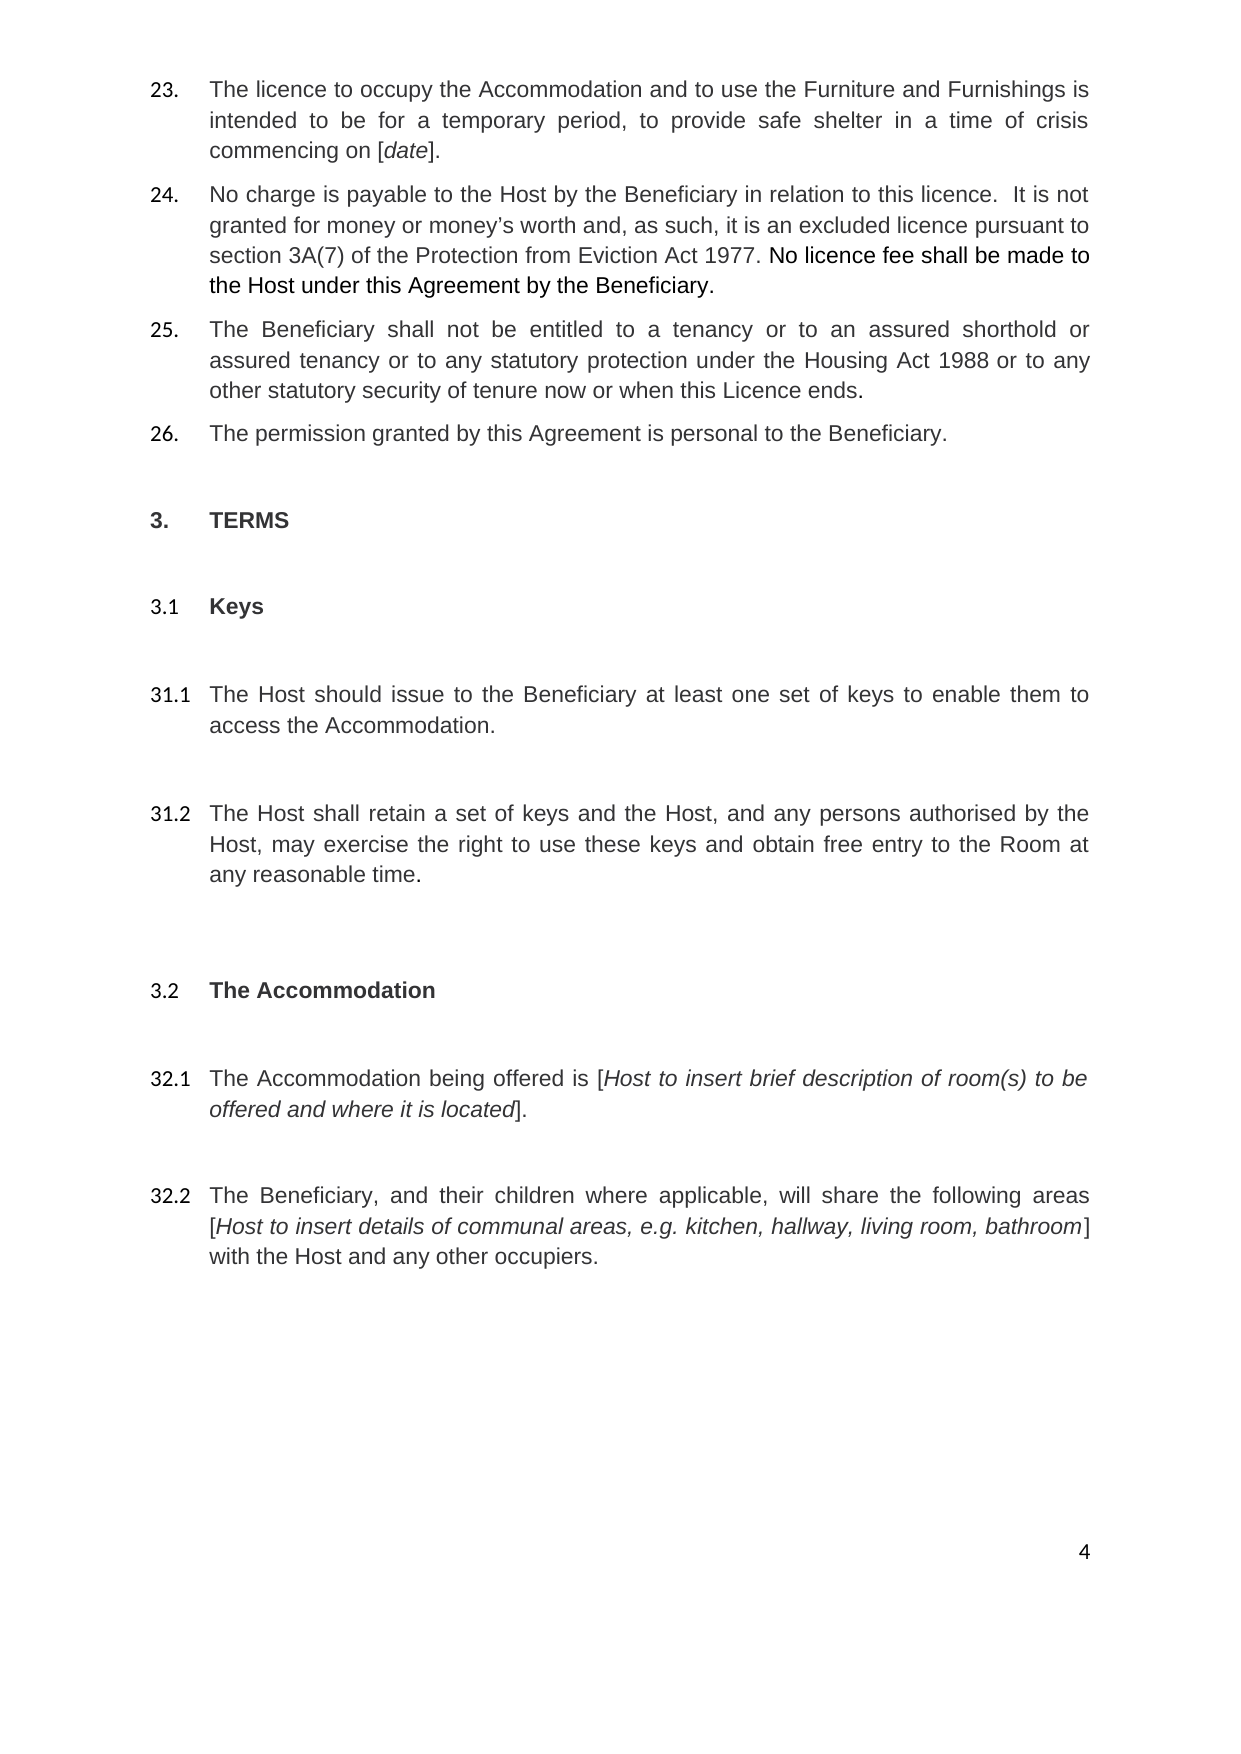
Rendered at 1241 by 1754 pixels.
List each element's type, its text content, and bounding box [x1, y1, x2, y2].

list No charge is payable to the Host by the Beneficiary in relation to this licence. It is not granted for money or money’s worth and, as such, it is an excluded licence pursuant to section 3A(7) of the Protection from Eviction Act 1977. No licence fee shall be made to the Host under this Agreement by the Beneficiary. [150, 180, 1090, 298]
list The Beneficiary, and their children where applicable, will share the following areas [Host to insert details of communal areas, e.g. kitchen, hallway, living room, bathroom] with the Host and any other occupiers. [150, 1181, 1090, 1270]
list The Host shall retain a set of keys and the Host, and any persons authorised by the Host, may exercise the right to use these keys and obtain free entry to the Room at any reasonable time. [150, 799, 1090, 887]
list The licence to occupy the Accommodation and to use the Furniture and Furnishings is intended to be for a temporary period, to provide safe shelter in a time of crisis commencing on [date]. [150, 75, 1090, 163]
list The Beneficiary shall not be entitled to a tenancy or to an assured shorthold or assured tenancy or to any statutory protection under the Housing Act 1988 or to any other statutory security of tenure now or when this Licence ends. [150, 315, 1090, 403]
list The Host should issue to the Beneficiary at least one set of keys to enable them to access the Accommodation. [150, 680, 1090, 738]
list The permission granted by this Agreement is personal to the Beneficiary. [150, 419, 1090, 448]
list TERMS [150, 507, 1090, 533]
list Keys [150, 592, 1090, 620]
list The Accommodation [150, 977, 1090, 1004]
list The Accommodation being offered is [Host to insert brief description of room(s) to be offered and where it is located]. [150, 1064, 1090, 1122]
